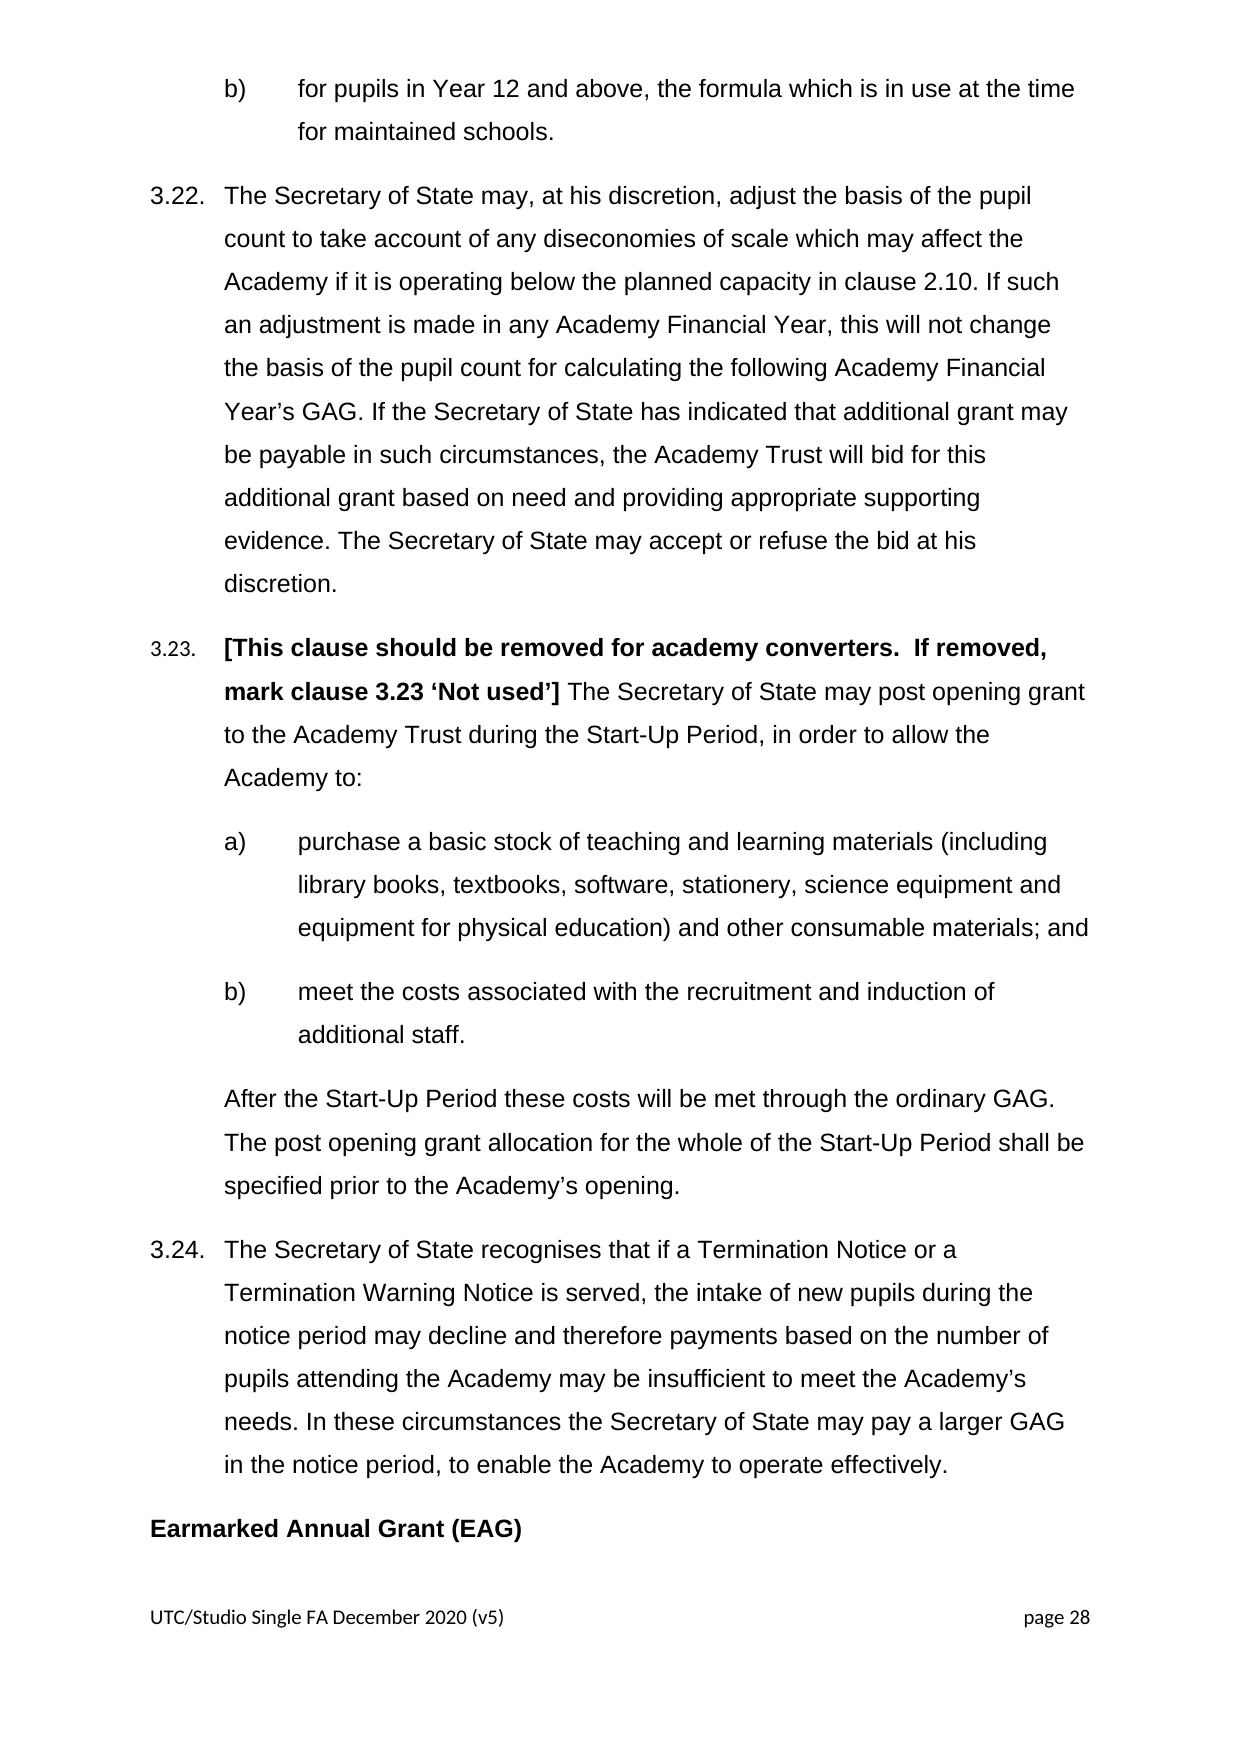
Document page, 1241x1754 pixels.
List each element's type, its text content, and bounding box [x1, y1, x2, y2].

list purchase a basic stock of teaching and learning materials (including library books, textbooks, software, stationery, science equipment and equipment for physical education) and other consumable materials; and [224, 827, 1090, 942]
text After the Start-Up Period these costs will be met through the ordinary GAG. The post opening grant allocation for the whole of the Start-Up Period shall be specified prior to the Academy’s opening. [224, 1084, 1090, 1199]
list The Secretary of State may, at his discretion, adjust the basis of the pupil count to take account of any diseconomies of scale which may affect the Academy if it is operating below the planned capacity in clause 2.10. If such an adjustment is made in any Academy Financial Year, this will not change the basis of the pupil count for calculating the following Academy Financial Year’s GAG. If the Secretary of State has indicated that additional grant may be payable in such circumstances, the Academy Trust will bid for this additional grant based on need and providing appropriate supporting evidence. The Secretary of State may accept or refuse the bid at his discretion. [150, 181, 1090, 598]
list [This clause should be removed for academy converters. If removed, mark clause 3.23 ‘Not used’] The Secretary of State may post opening grant to the Academy Trust during the Start-Up Period, in order to allow the Academy to: [150, 633, 1090, 791]
list for pupils in Year 12 and above, the formula which is in use at the time for maintained schools. [224, 74, 1090, 146]
list meet the costs associated with the recruitment and induction of additional staff. [224, 977, 1090, 1049]
subtitle Earmarked Annual Grant (EAG) [150, 1514, 1090, 1543]
list The Secretary of State recognises that if a Termination Notice or a Termination Warning Notice is served, the intake of new pupils during the notice period may decline and therefore payments based on the number of pupils attending the Academy may be insufficient to meet the Academy’s needs. In these circumstances the Secretary of State may pay a larger GAG in the notice period, to enable the Academy to operate effectively. [150, 1234, 1090, 1479]
